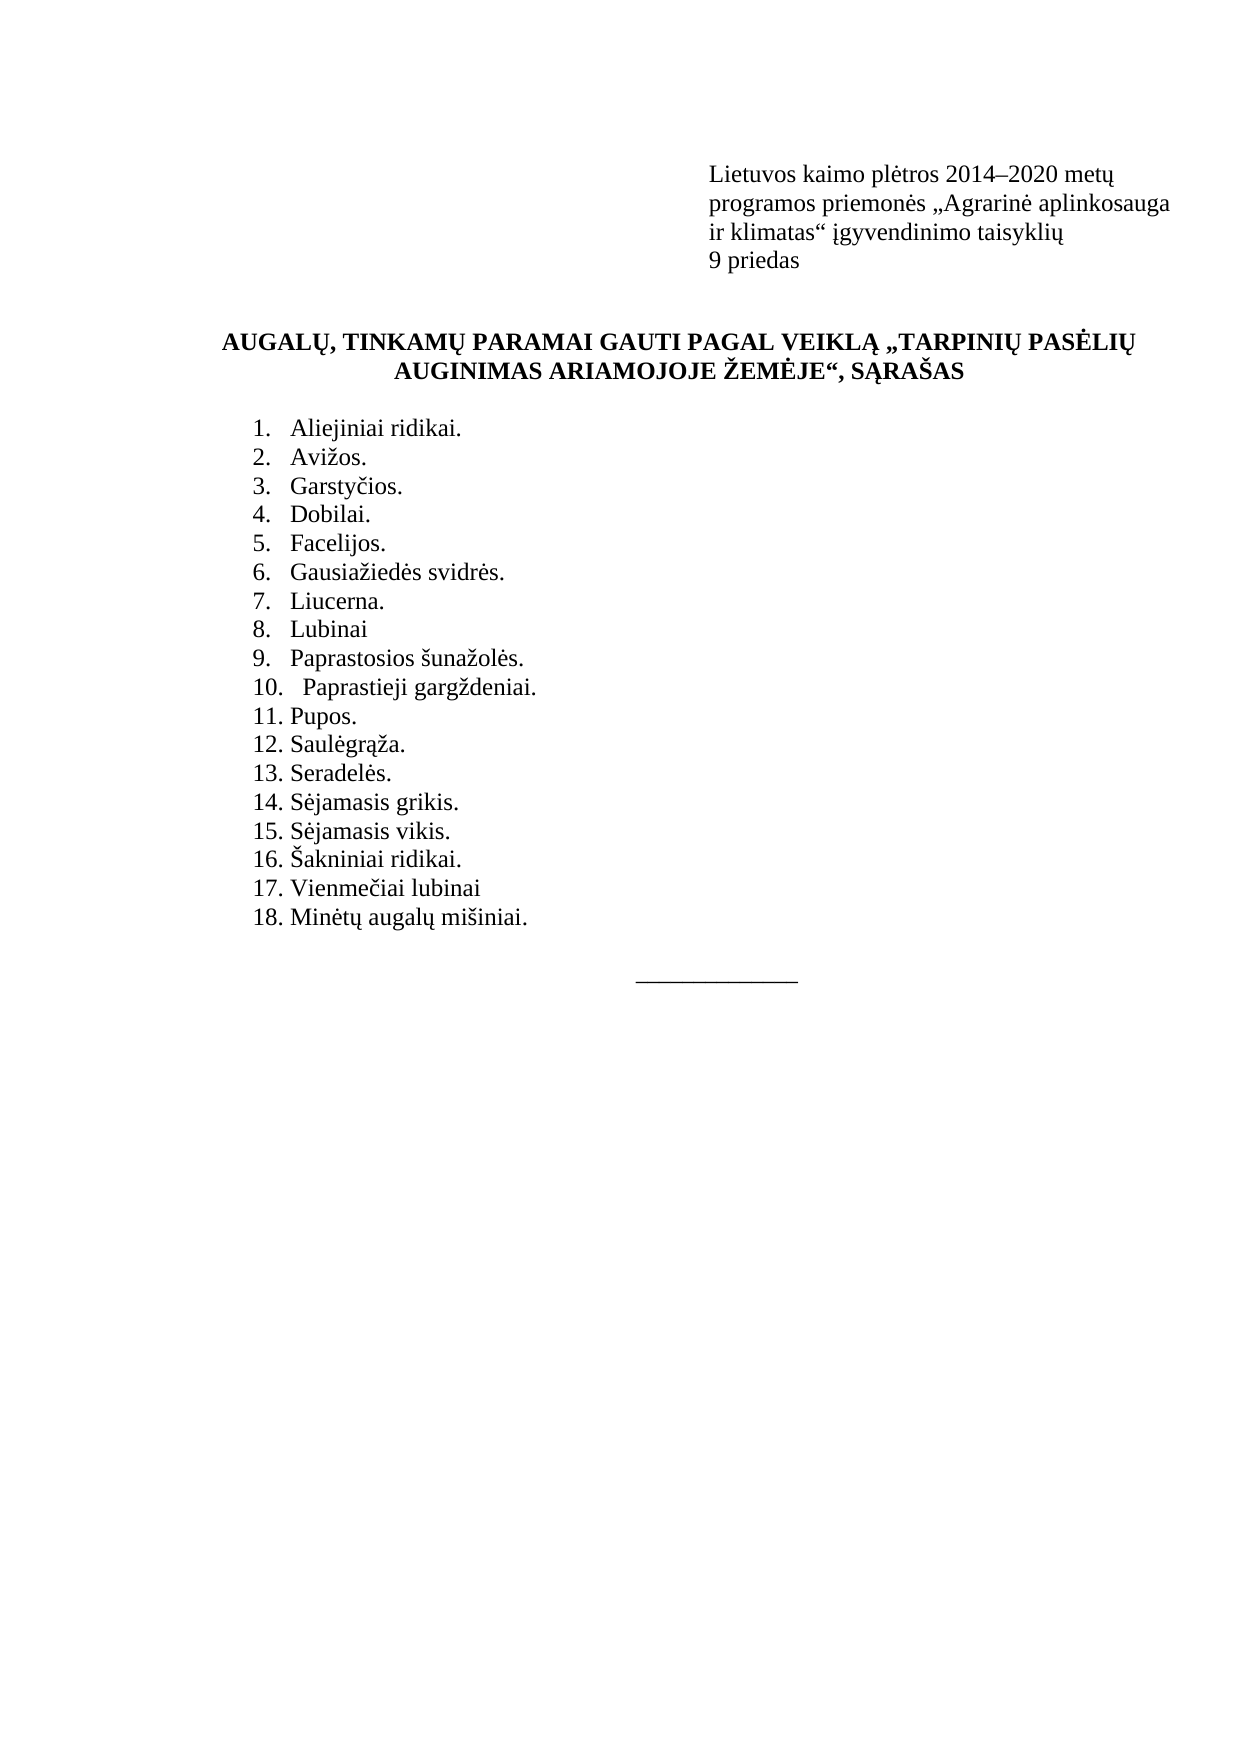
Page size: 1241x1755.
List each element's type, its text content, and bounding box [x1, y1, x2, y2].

text Lietuvos kaimo plėtros 2014–2020 metų [709, 159, 1181, 188]
text 16. Šakniniai ridikai. [252, 844, 1181, 873]
text 15. Sėjamasis vikis. [252, 816, 1181, 844]
text programos priemonės „Agrarinė aplinkosauga [709, 188, 1181, 217]
text 12. Saulėgrąža. [252, 729, 1181, 758]
text 10. Paprastieji gargždeniai. [252, 672, 1181, 701]
text 9 priedas [709, 246, 1181, 274]
text 18. Minėtų augalų mišiniai. [252, 902, 1181, 931]
text ______________ [177, 959, 1181, 983]
text 5. Facelijos. [252, 528, 1181, 557]
text 8. Lubinai [252, 614, 1181, 643]
text 13. Seradelės. [252, 758, 1181, 787]
text 3. Garstyčios. [252, 471, 1181, 499]
text AUGALŲ, TINKAMŲ PARAMAI GAUTI PAGAL VEIKLĄ „TARPINIŲ PASĖLIŲ AUGINIMAS ARIAMOJOJE ŽEMĖJE“, SĄRAŠAS [177, 327, 1181, 384]
text 4. Dobilai. [252, 499, 1181, 528]
text 17. Vienmečiai lubinai [252, 873, 1181, 902]
text 7. Liucerna. [252, 586, 1181, 614]
text ir klimatas“ įgyvendinimo taisyklių [709, 217, 1181, 246]
text 11. Pupos. [252, 701, 1181, 729]
text 14. Sėjamasis grikis. [252, 787, 1181, 816]
text 6. Gausiažiedės svidrės. [252, 557, 1181, 586]
text 2. Avižos. [252, 442, 1181, 471]
text 9. Paprastosios šunažolės. [252, 643, 1181, 672]
text 1. Aliejiniai ridikai. [252, 413, 1181, 442]
